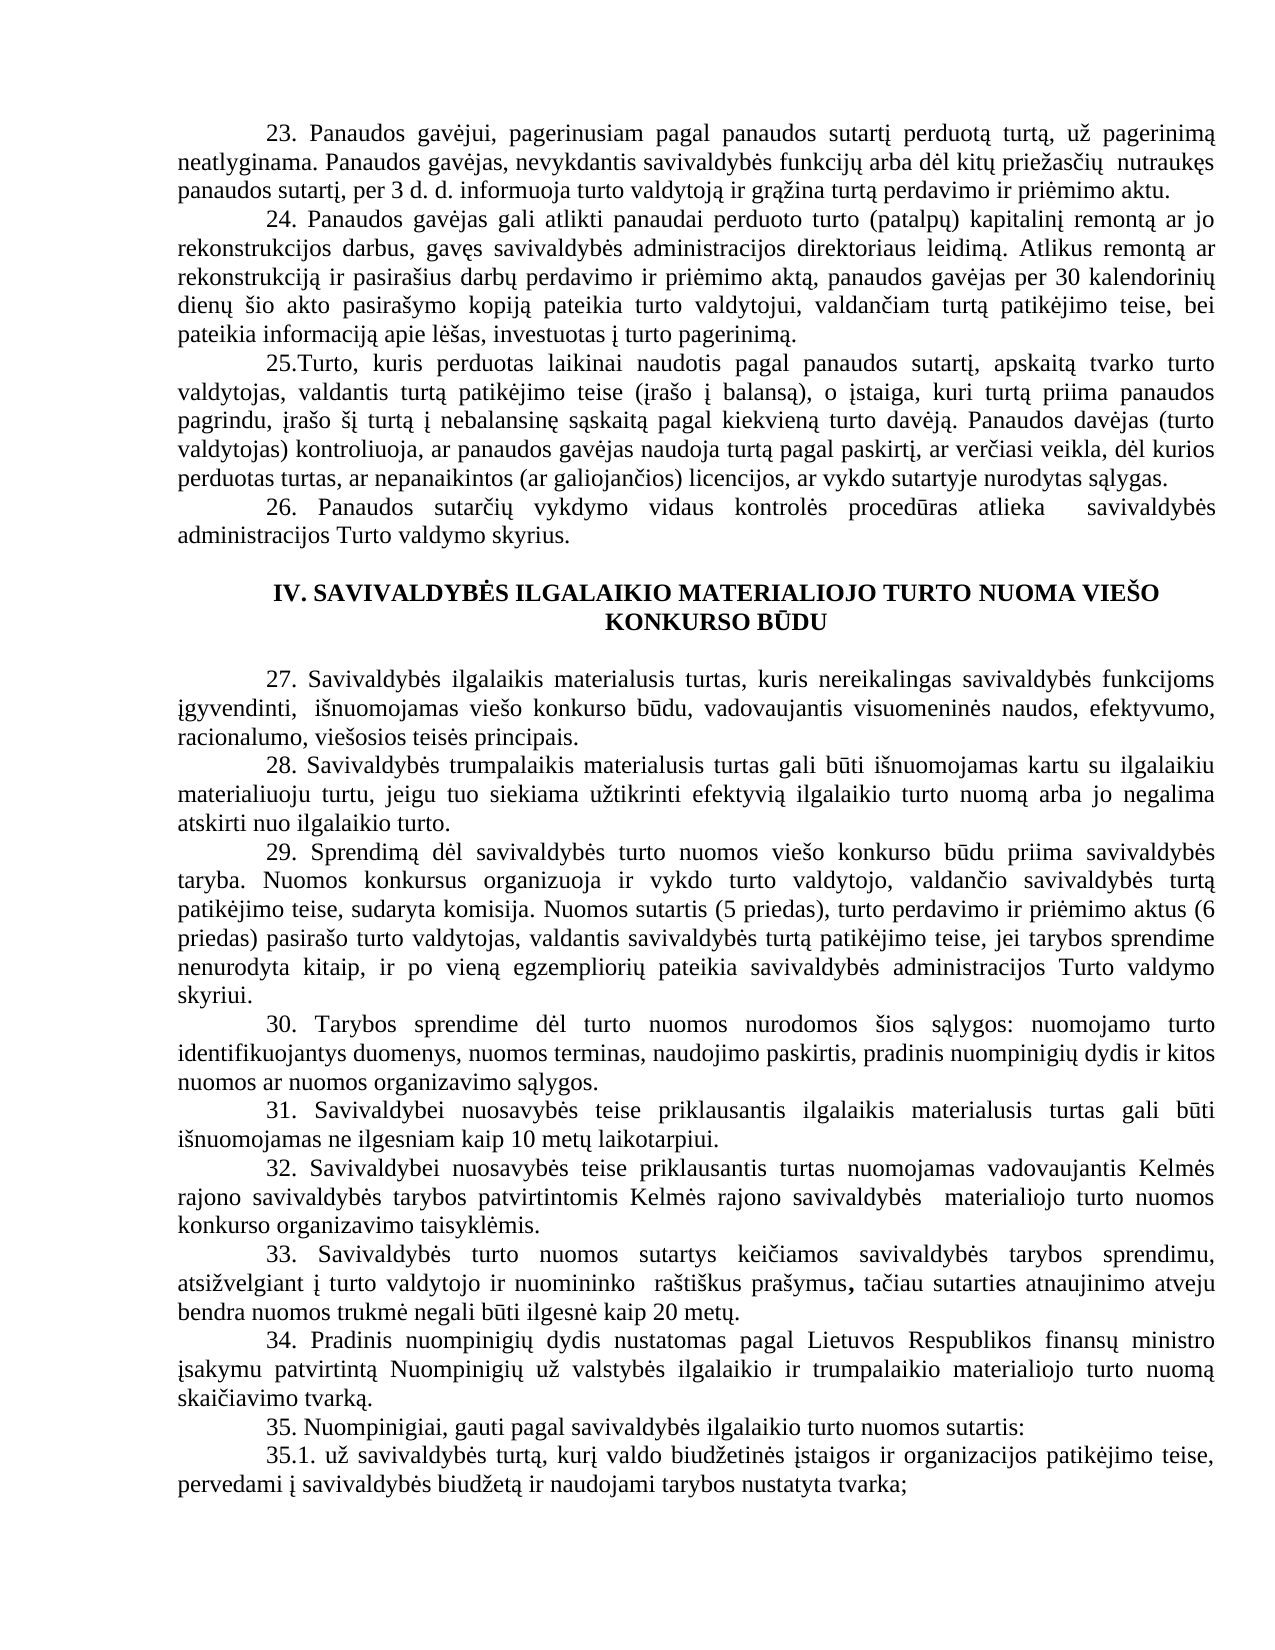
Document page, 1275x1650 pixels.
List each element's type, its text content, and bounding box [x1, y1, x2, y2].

text 34. Pradinis nuompinigių dydis nustatomas pagal Lietuvos Respublikos finansų ministro įsakymu patvirtintą Nuompinigių už valstybės ilgalaikio ir trumpalaikio materialiojo turto nuomą skaičiavimo tvarką. [177, 1326, 1216, 1412]
text 32. Savivaldybei nuosavybės teise priklausantis turtas nuomojamas vadovaujantis Kelmės rajono savivaldybės tarybos patvirtintomis Kelmės rajono savivaldybės materialiojo turto nuomos konkurso organizavimo taisyklėmis. [177, 1153, 1216, 1239]
text 28. Savivaldybės trumpalaikis materialusis turtas gali būti išnuomojamas kartu su ilgalaikiu materialiuoju turtu, jeigu tuo siekiama užtikrinti efektyvią ilgalaikio turto nuomą arba jo negalima atskirti nuo ilgalaikio turto. [177, 751, 1216, 837]
text 30. Tarybos sprendime dėl turto nuomos nurodomos šios sąlygos: nuomojamo turto identifikuojantys duomenys, nuomos terminas, naudojimo paskirtis, pradinis nuompinigių dydis ir kitos nuomos ar nuomos organizavimo sąlygos. [177, 1009, 1216, 1096]
text 31. Savivaldybei nuosavybės teise priklausantis ilgalaikis materialusis turtas gali būti išnuomojamas ne ilgesniam kaip 10 metų laikotarpiui. [177, 1096, 1216, 1153]
text 25.Turto, kuris perduotas laikinai naudotis pagal panaudos sutartį, apskaitą tvarko turto valdytojas, valdantis turtą patikėjimo teise (įrašo į balansą), o įstaiga, kuri turtą priima panaudos pagrindu, įrašo šį turtą į nebalansinę sąskaitą pagal kiekvieną turto davėją. Panaudos davėjas (turto valdytojas) kontroliuoja, ar panaudos gavėjas naudoja turtą pagal paskirtį, ar verčiasi veikla, dėl kurios perduotas turtas, ar nepanaikintos (ar galiojančios) licencijos, ar vykdo sutartyje nurodytas sąlygas. [177, 348, 1216, 492]
text 24. Panaudos gavėjas gali atlikti panaudai perduoto turto (patalpų) kapitalinį remontą ar jo rekonstrukcijos darbus, gavęs savivaldybės administracijos direktoriaus leidimą. Atlikus remontą ar rekonstrukciją ir pasirašius darbų perdavimo ir priėmimo aktą, panaudos gavėjas per 30 kalendorinių dienų šio akto pasirašymo kopiją pateikia turto valdytojui, valdančiam turtą patikėjimo teise, bei pateikia informaciją apie lėšas, investuotas į turto pagerinimą. [177, 204, 1216, 348]
text 27. Savivaldybės ilgalaikis materialusis turtas, kuris nereikalingas savivaldybės funkcijoms įgyvendinti, išnuomojamas viešo konkurso būdu, vadovaujantis visuomeninės naudos, efektyvumo, racionalumo, viešosios teisės principais. [177, 664, 1216, 751]
text IV. SAVIVALDYBĖS ILGALAIKIO MATERIALIOJO TURTO NUOMA VIEŠO [252, 578, 1180, 607]
text 35.1. už savivaldybės turtą, kurį valdo biudžetinės įstaigos ir organizacijos patikėjimo teise, pervedami į savivaldybės biudžetą ir naudojami tarybos nustatyta tvarka; [177, 1441, 1216, 1498]
text 33. Savivaldybės turto nuomos sutartys keičiamos savivaldybės tarybos sprendimu, atsižvelgiant į turto valdytojo ir nuomininko raštiškus prašymus, tačiau sutarties atnaujinimo atveju bendra nuomos trukmė negali būti ilgesnė kaip 20 metų. [177, 1239, 1216, 1326]
text 29. Sprendimą dėl savivaldybės turto nuomos viešo konkurso būdu priima savivaldybės taryba. Nuomos konkursus organizuoja ir vykdo turto valdytojo, valdančio savivaldybės turtą patikėjimo teise, sudaryta komisija. Nuomos sutartis (5 priedas), turto perdavimo ir priėmimo aktus (6 priedas) pasirašo turto valdytojas, valdantis savivaldybės turtą patikėjimo teise, jei tarybos sprendime nenurodyta kitaip, ir po vieną egzempliorių pateikia savivaldybės administracijos Turto valdymo skyriui. [177, 837, 1216, 1009]
text 23. Panaudos gavėjui, pagerinusiam pagal panaudos sutartį perduotą turtą, už pagerinimą neatlyginama. Panaudos gavėjas, nevykdantis savivaldybės funkcijų arba dėl kitų priežasčių nutraukęs panaudos sutartį, per 3 d. d. informuoja turto valdytoją ir grąžina turtą perdavimo ir priėmimo aktu. [177, 118, 1216, 204]
text KONKURSO BŪDU [252, 607, 1180, 636]
text 35. Nuompinigiai, gauti pagal savivaldybės ilgalaikio turto nuomos sutartis: [215, 1412, 1216, 1441]
text 26. Panaudos sutarčių vykdymo vidaus kontrolės procedūras atlieka savivaldybės administracijos Turto valdymo skyrius. [177, 492, 1216, 549]
